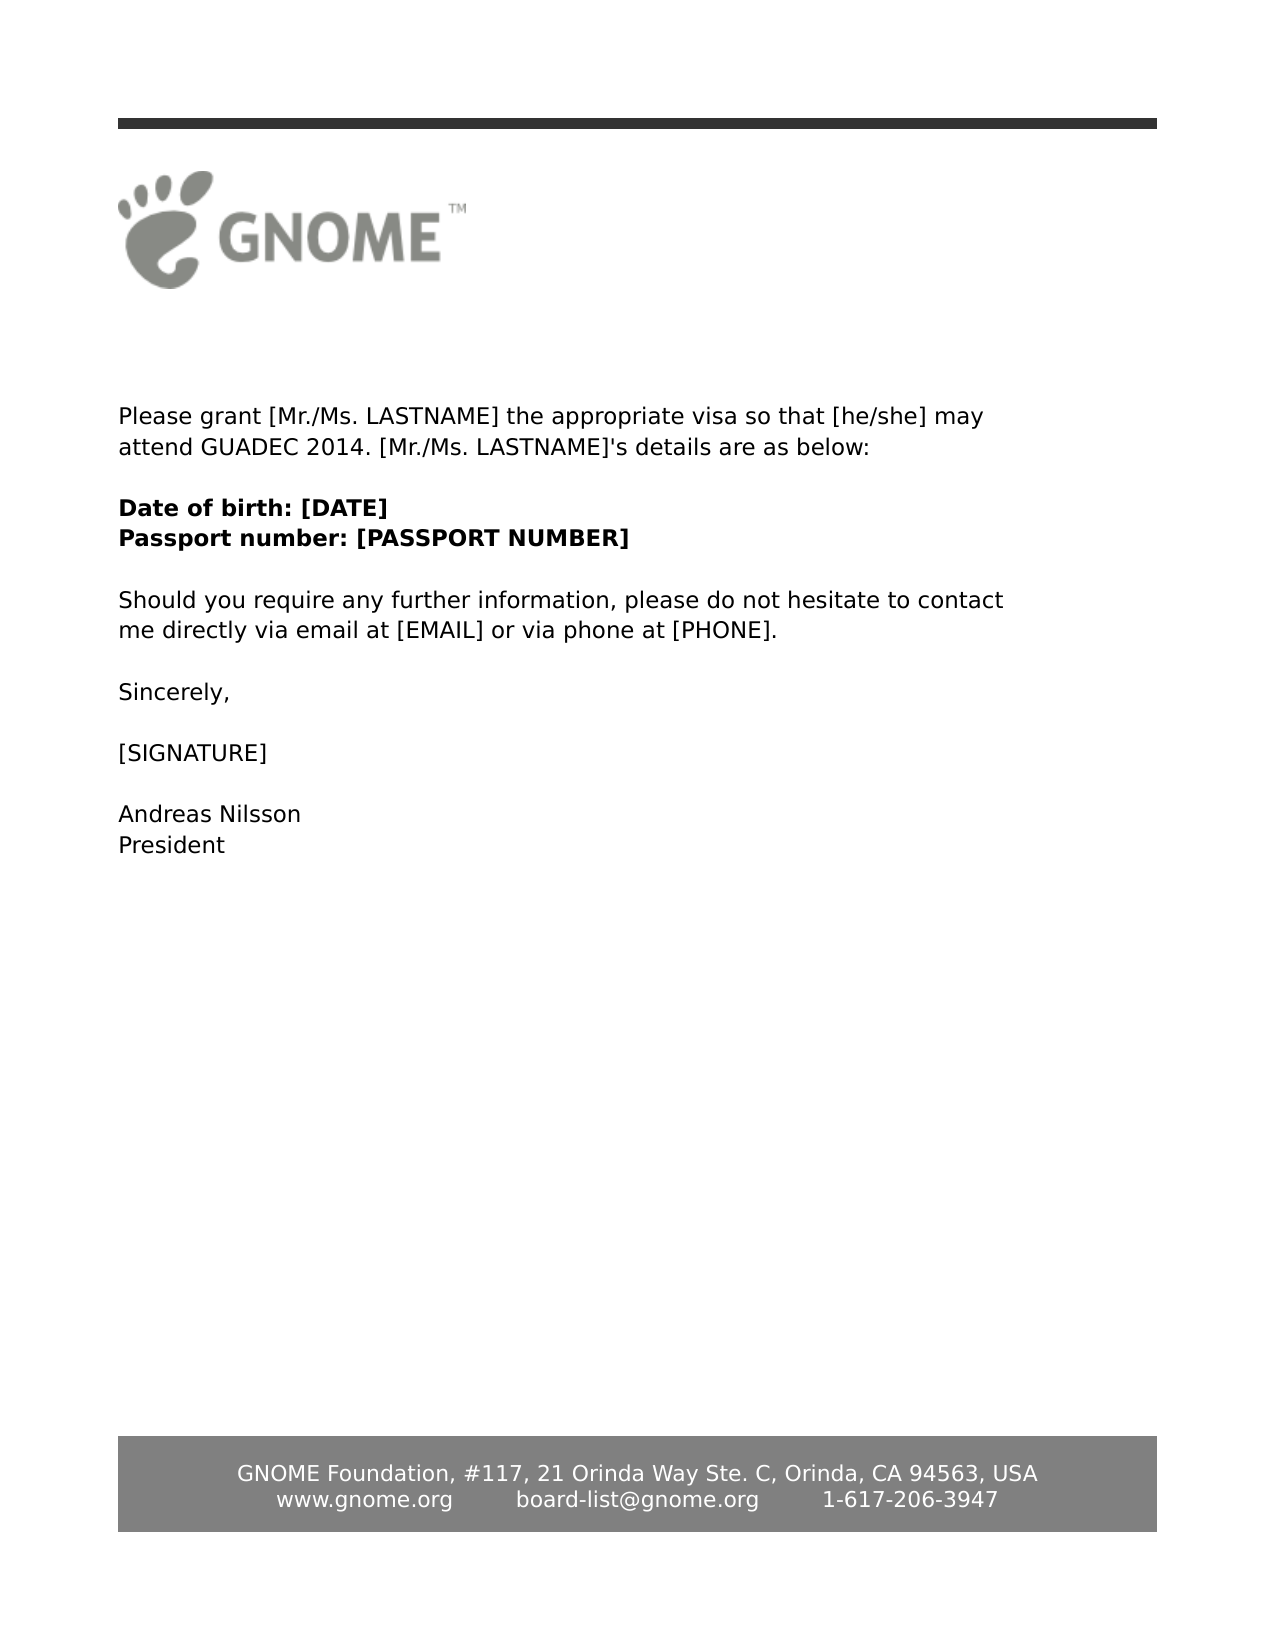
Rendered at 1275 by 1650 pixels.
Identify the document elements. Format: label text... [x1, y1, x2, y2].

text Passport number: [PASSPORT NUMBER] [118, 526, 1007, 552]
text Date of birth: [DATE] [118, 495, 1007, 522]
text Should you require any further information, please do not hesitate to contact me directly via email at [EMAIL] or via phone at [PHONE]. [118, 587, 1007, 644]
text [SIGNATURE] [118, 740, 1007, 767]
text Please grant [Mr./Ms. LASTNAME] the appropriate visa so that [he/she] may attend GUADEC 2014. [Mr./Ms. LASTNAME]'s details are as below: [118, 403, 1007, 460]
text President [118, 832, 1007, 858]
text Sincerely, [118, 679, 1007, 705]
text Andreas Nilsson [118, 801, 1007, 828]
picture [118, 171, 466, 289]
